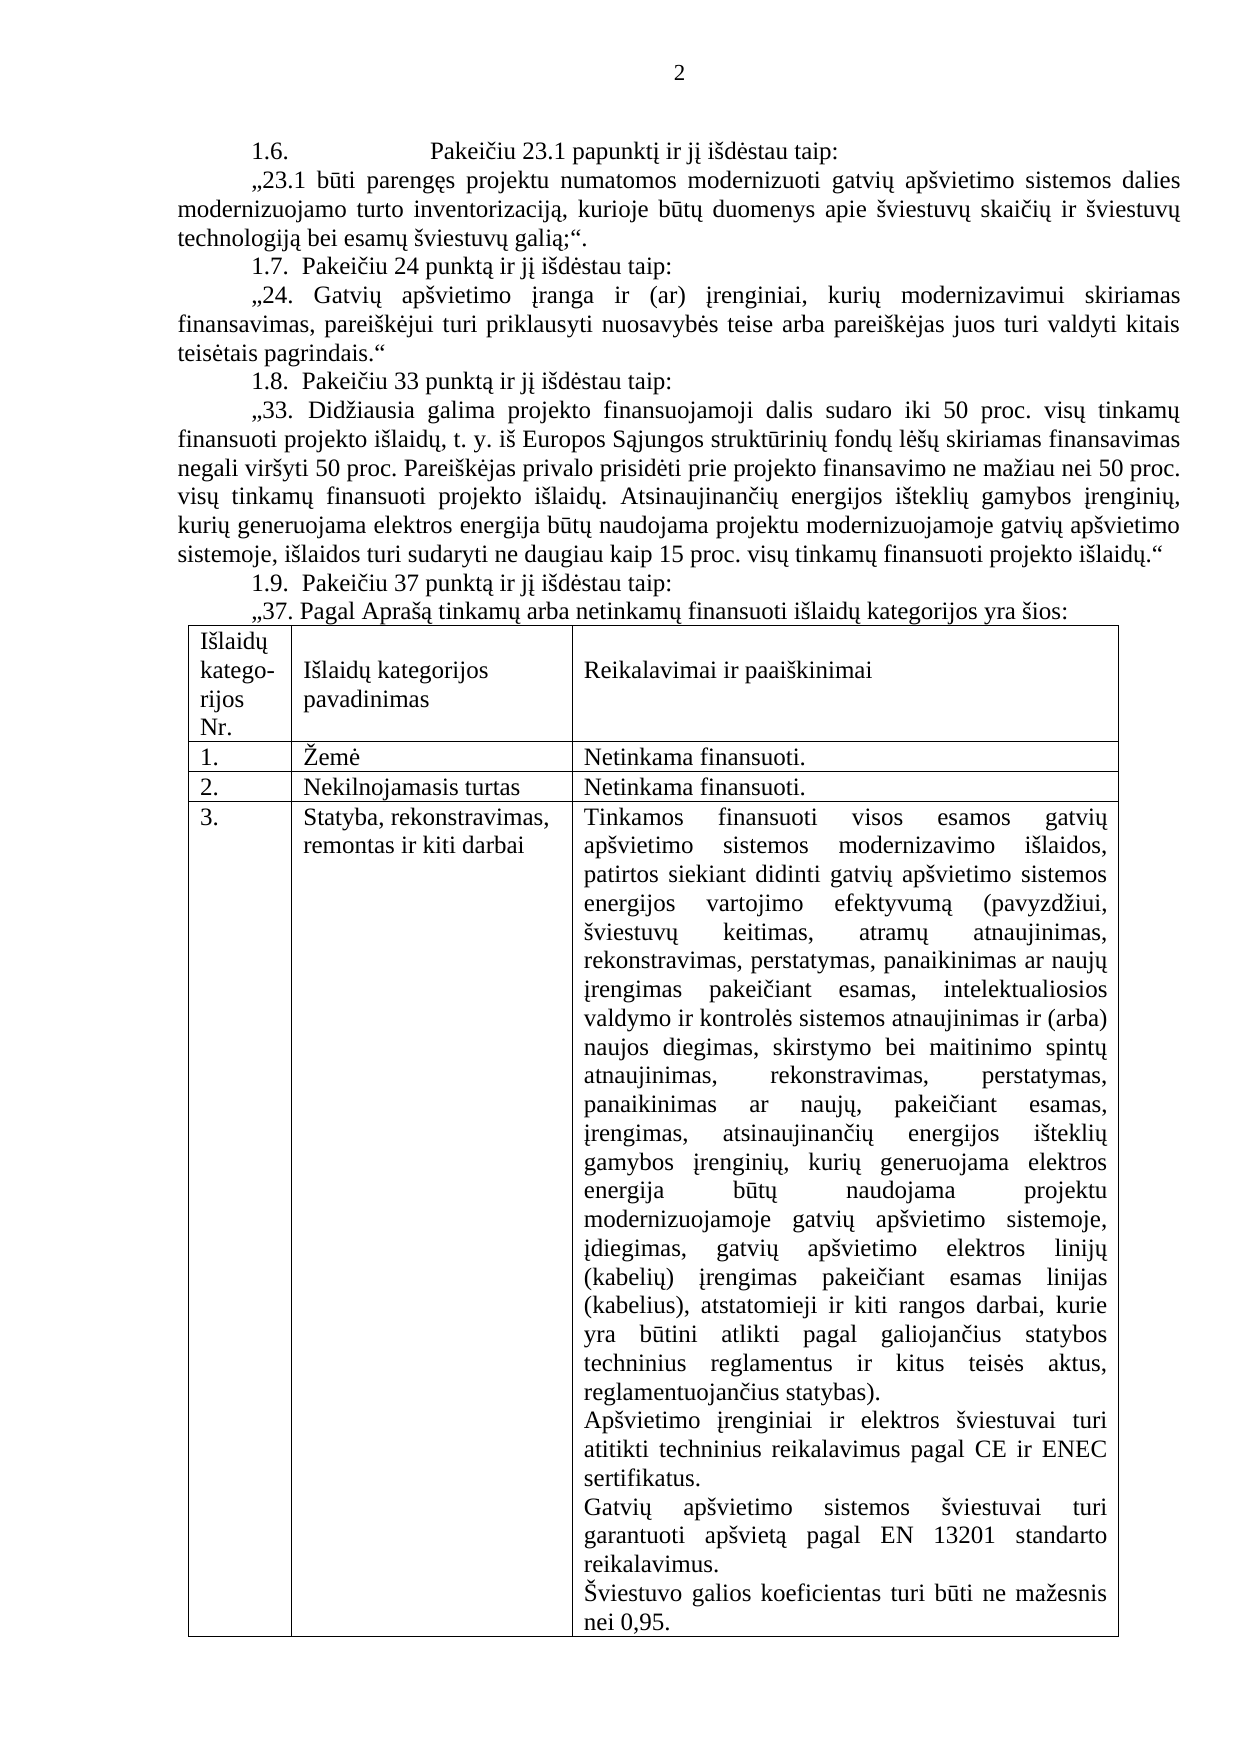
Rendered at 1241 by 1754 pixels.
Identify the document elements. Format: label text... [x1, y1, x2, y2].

text „37. Pagal Aprašą tinkamų arba netinkamų finansuoti išlaidų kategorijos yra šios: [251, 596, 1181, 625]
table_cell 3. [189, 802, 291, 1636]
table_cell 1. [189, 742, 291, 771]
text „24. Gatvių apšvietimo įranga ir (ar) įrenginiai, kurių modernizavimui skiriamas finansavimas, pareiškėjui turi priklausyti nuosavybės teise arba pareiškėjas juos turi valdyti kitais teisėtais pagrindais.“ [177, 280, 1181, 366]
table_cell Žemė [292, 742, 572, 771]
table_header Išlaidų katego-rijos Nr. [189, 626, 291, 741]
table_cell Statyba, rekonstravimas, remontas ir kiti darbai [292, 802, 572, 1636]
table_header Išlaidų kategorijos pavadinimas [292, 626, 572, 741]
table_cell Nekilnojamasis turtas [292, 772, 572, 801]
table_header Reikalavimai ir paaiškinimai [573, 626, 1118, 741]
table_cell Tinkamos finansuoti visos esamos gatvių apšvietimo sistemos modernizavimo išlaidos, patirtos siekiant didinti gatvių apšvietimo sistemos energijos vartojimo efektyvumą (pavyzdžiui, šviestuvų keitimas, atramų atnaujinimas, rekonstravimas, perstatymas, panaikinimas ar naujų įrengimas pakeičiant esamas, intelektualiosios valdymo ir kontrolės sistemos atnaujinimas ir (arba) naujos diegimas, skirstymo bei maitinimo spintų atnaujinimas, rekonstravimas, perstatymas, panaikinimas ar naujų, pakeičiant esamas, įrengimas, atsinaujinančių energijos išteklių gamybos įrenginių, kurių generuojama elektros energija būtų naudojama projektu modernizuojamoje gatvių apšvietimo sistemoje, įdiegimas, gatvių apšvietimo elektros linijų (kabelių) įrengimas pakeičiant esamas linijas (kabelius), atstatomieji ir kiti rangos darbai, kurie yra būtini atlikti pagal galiojančius statybos techninius reglamentus ir kitus teisės aktus, reglamentuojančius statybas). Apšvietimo įrenginiai ir elektros šviestuvai turi atitikti techninius reikalavimus pagal CE ir ENEC sertifikatus. Gatvių apšvietimo sistemos šviestuvai turi garantuoti apšvietą pagal EN 13201 standarto reikalavimus. Šviestuvo galios koeficientas turi būti ne mažesnis nei 0,95. [573, 802, 1118, 1636]
text 1.6. Pakeičiu 23.1 papunktį ir jį išdėstau taip: [251, 136, 1181, 165]
table_cell 2. [189, 772, 291, 801]
table_cell Netinkama finansuoti. [573, 772, 1118, 801]
table_cell Netinkama finansuoti. [573, 742, 1118, 771]
text „33. Didžiausia galima projekto finansuojamoji dalis sudaro iki 50 proc. visų tinkamų finansuoti projekto išlaidų, t. y. iš Europos Sąjungos struktūrinių fondų lėšų skiriamas finansavimas negali viršyti 50 proc. Pareiškėjas privalo prisidėti prie projekto finansavimo ne mažiau nei 50 proc. visų tinkamų finansuoti projekto išlaidų. Atsinaujinančių energijos išteklių gamybos įrenginių, kurių generuojama elektros energija būtų naudojama projektu modernizuojamoje gatvių apšvietimo sistemoje, išlaidos turi sudaryti ne daugiau kaip 15 proc. visų tinkamų finansuoti projekto išlaidų.“ [177, 395, 1181, 568]
text 1.7. Pakeičiu 24 punktą ir jį išdėstau taip: [251, 251, 1181, 280]
text „23.1 būti parengęs projektu numatomos modernizuoti gatvių apšvietimo sistemos dalies modernizuojamo turto inventorizaciją, kurioje būtų duomenys apie šviestuvų skaičių ir šviestuvų technologiją bei esamų šviestuvų galią;“. [177, 165, 1181, 251]
text 1.9. Pakeičiu 37 punktą ir jį išdėstau taip: [251, 568, 1181, 596]
text 1.8. Pakeičiu 33 punktą ir jį išdėstau taip: [251, 366, 1181, 395]
